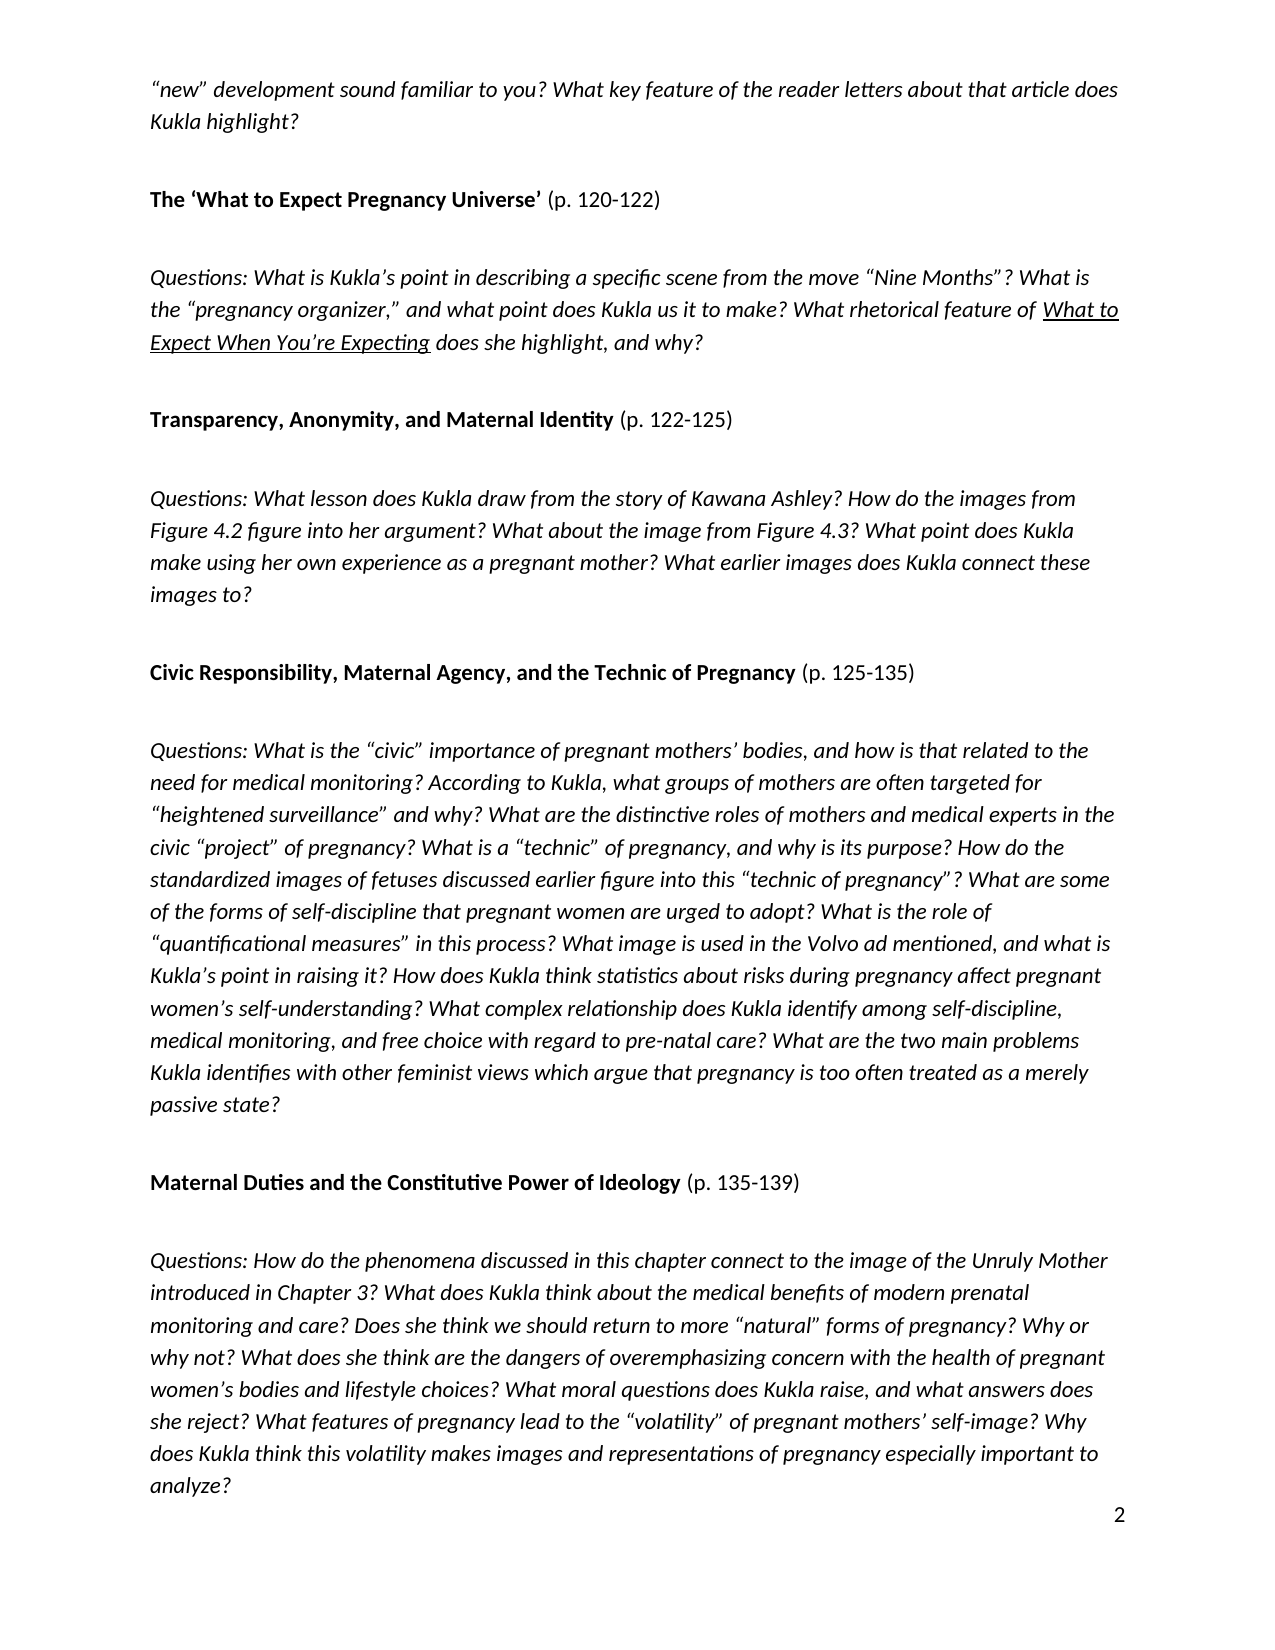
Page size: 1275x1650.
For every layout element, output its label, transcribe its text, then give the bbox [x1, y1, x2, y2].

text Questions: What lesson does Kukla draw from the story of Kawana Ashley? How do the images from Figure 4.2 figure into her argument? What about the image from Figure 4.3? What point does Kukla make using her own experience as a pregnant mother? What earlier images does Kukla connect these images to? [150, 484, 1125, 608]
text “new” development sound familiar to you? What key feature of the reader letters about that article does Kukla highlight? [150, 75, 1125, 135]
text Questions: What is Kukla’s point in describing a specific scene from the move “Nine Months”? What is the “pregnancy organizer,” and what point does Kukla us it to make? What rhetorical feature of What to Expect When You’re Expecting does she highlight, and why? [150, 263, 1125, 356]
text Transparency, Anonymity, and Maternal Identity (p. 122-125) [150, 406, 1125, 434]
text Questions: What is the “civic” importance of pregnant mothers’ bodies, and how is that related to the need for medical monitoring? According to Kukla, what groups of mothers are often targeted for “heightened surveillance” and why? What are the distinctive roles of mothers and medical experts in the civic “project” of pregnancy? What is a “technic” of pregnancy, and why is its purpose? How do the standardized images of fetuses discussed earlier figure into this “technic of pregnancy”? What are some of the forms of self-discipline that pregnant women are urged to adopt? What is the role of “quantificational measures” in this process? What image is used in the Volvo ad mentioned, and what is Kukla’s point in raising it? How does Kukla think statistics about risks during pregnancy affect pregnant women’s self-understanding? What complex relationship does Kukla identify among self-discipline, medical monitoring, and free choice with regard to pre-natal care? What are the two main problems Kukla identifies with other feminist views which argue that pregnancy is too often treated as a merely passive state? [150, 736, 1125, 1118]
text The ‘What to Expect Pregnancy Universe’ (p. 120-122) [150, 185, 1125, 213]
text Civic Responsibility, Maternal Agency, and the Technic of Pregnancy (p. 125-135) [150, 658, 1125, 686]
text Questions: How do the phenomena discussed in this chapter connect to the image of the Unruly Mother introduced in Chapter 3? What does Kukla think about the medical benefits of modern prenatal monitoring and care? Does she think we should return to more “natural” forms of pregnancy? Why or why not? What does she think are the dangers of overemphasizing concern with the health of pregnant women’s bodies and lifestyle choices? What moral questions does Kukla raise, and what answers does she reject? What features of pregnancy lead to the “volatility” of pregnant mothers’ self-image? Why does Kukla think this volatility makes images and representations of pregnancy especially important to analyze? [150, 1246, 1125, 1500]
text Maternal Duties and the Constitutive Power of Ideology (p. 135-139) [150, 1168, 1125, 1196]
